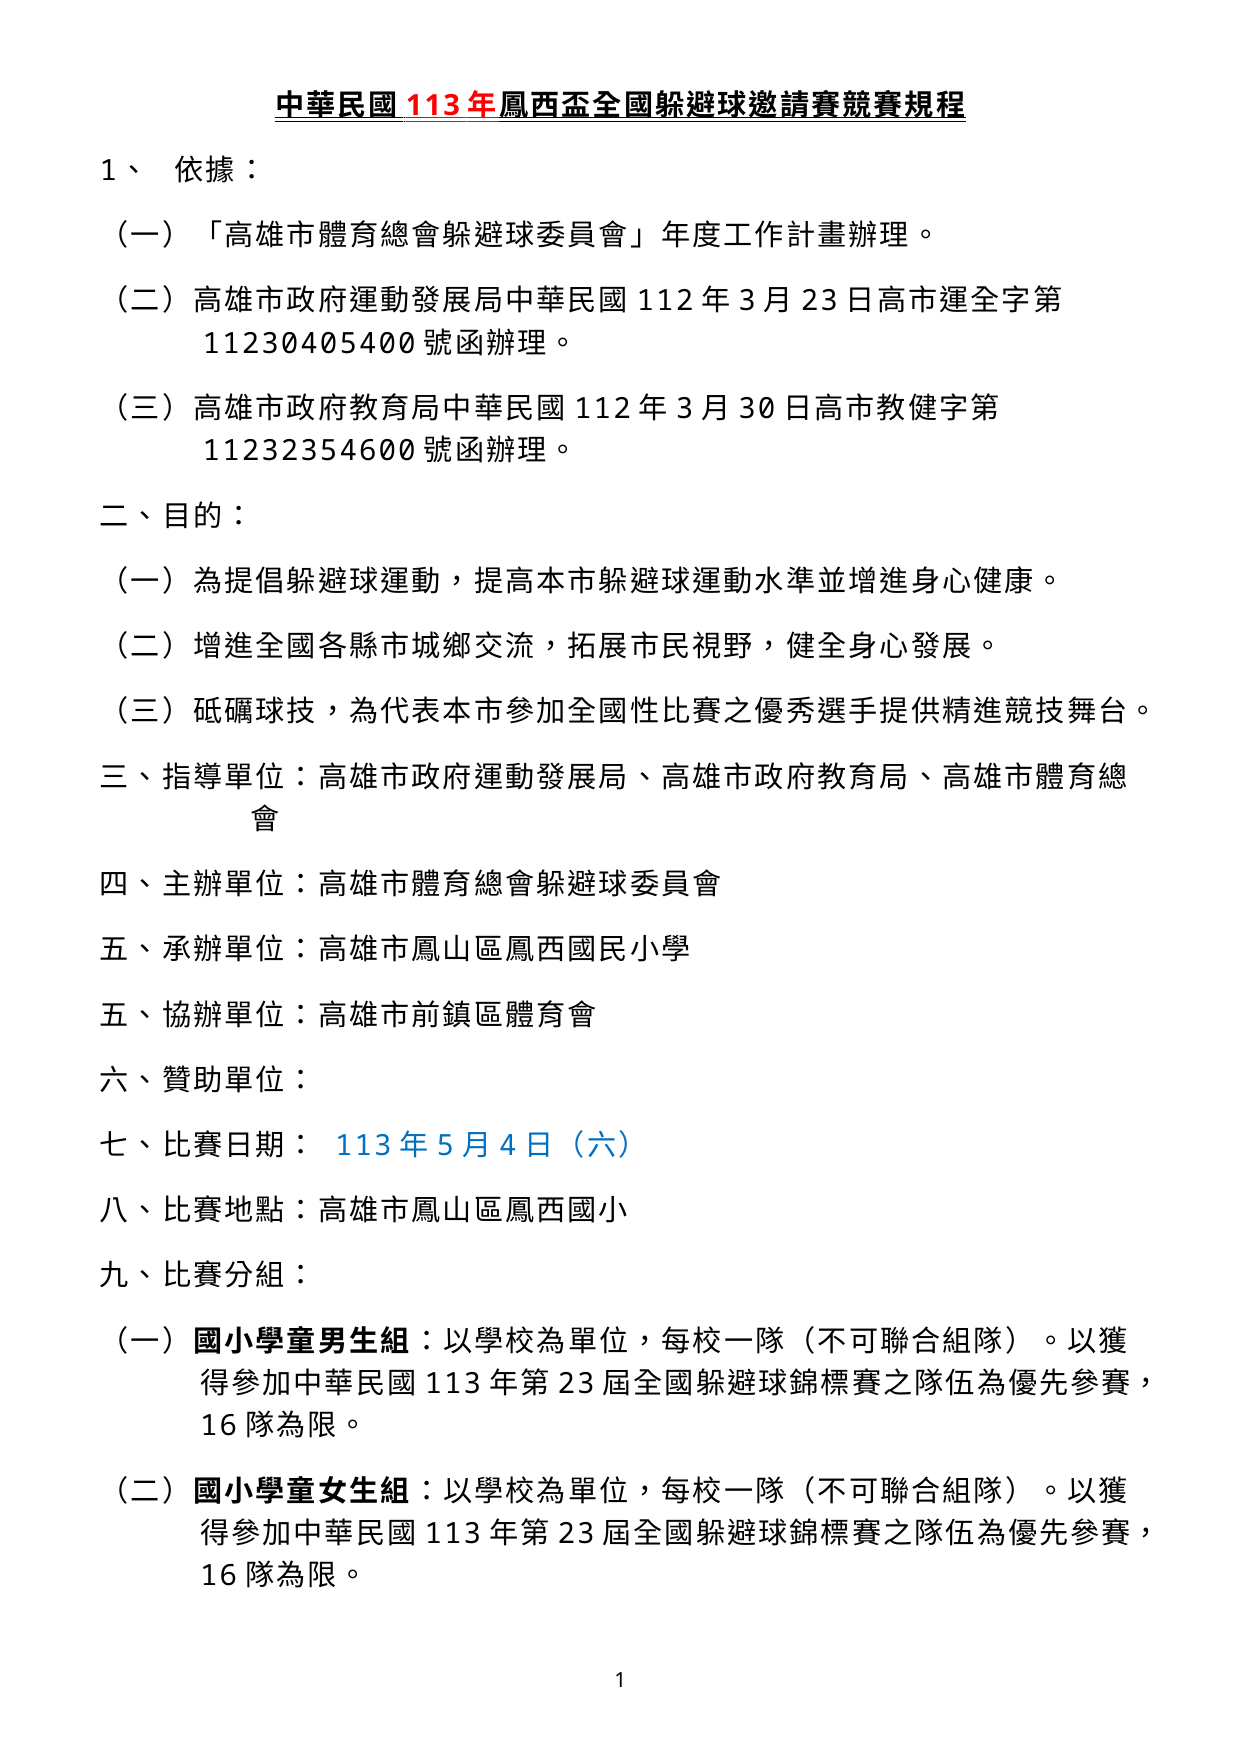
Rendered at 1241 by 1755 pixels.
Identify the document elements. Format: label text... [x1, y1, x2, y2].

text （三）砥礪球技，為代表本市參加全國性比賽之優秀選手提供精進競技舞台。 [99, 688, 1141, 730]
text 五、承辦單位：高雄市鳳山區鳳西國民小學 [99, 926, 1141, 968]
text 八、比賽地點：高雄市鳳山區鳳西國小 [99, 1187, 1141, 1229]
text （一）為提倡躲避球運動，提高本市躲避球運動水準並增進身心健康。 [99, 557, 1141, 600]
text 六、贊助單位： [99, 1056, 1141, 1098]
text 五、協辦單位：高雄市前鎮區體育會 [99, 991, 1141, 1033]
list 依據： [99, 146, 1141, 189]
text （一）國小學童男生組：以學校為單位，每校一隊（不可聯合組隊）。以獲得參加中華民國113年第23屆全國躲避球錦標賽之隊伍為優先參賽，16隊為限。 [99, 1317, 1141, 1444]
text 中華民國113年鳳西盃全國躲避球邀請賽競賽規程 [99, 81, 1141, 123]
text （三）高雄市政府教育局中華民國112年3月30日高市教健字第11232354600號函辦理。 [99, 384, 1141, 469]
text （一）「高雄市體育總會躲避球委員會」年度工作計畫辦理。 [99, 212, 1141, 254]
text 四、主辦單位：高雄市體育總會躲避球委員會 [99, 861, 1141, 903]
text 三、指導單位：高雄市政府運動發展局、高雄市政府教育局、高雄市體育總會 [99, 753, 1141, 838]
text （二）國小學童女生組：以學校為單位，每校一隊（不可聯合組隊）。以獲得參加中華民國113年第23屆全國躲避球錦標賽之隊伍為優先參賽，16隊為限。 [99, 1467, 1141, 1594]
text （二）增進全國各縣市城鄉交流，拓展市民視野，健全身心發展。 [99, 623, 1141, 665]
text 九、比賽分組： [99, 1252, 1141, 1294]
text 二、目的： [99, 492, 1141, 534]
text 七、比賽日期： 113年5月4日（六） [99, 1121, 1141, 1164]
text （二）高雄市政府運動發展局中華民國112年3月23日高市運全字第11230405400號函辦理。 [99, 277, 1141, 362]
